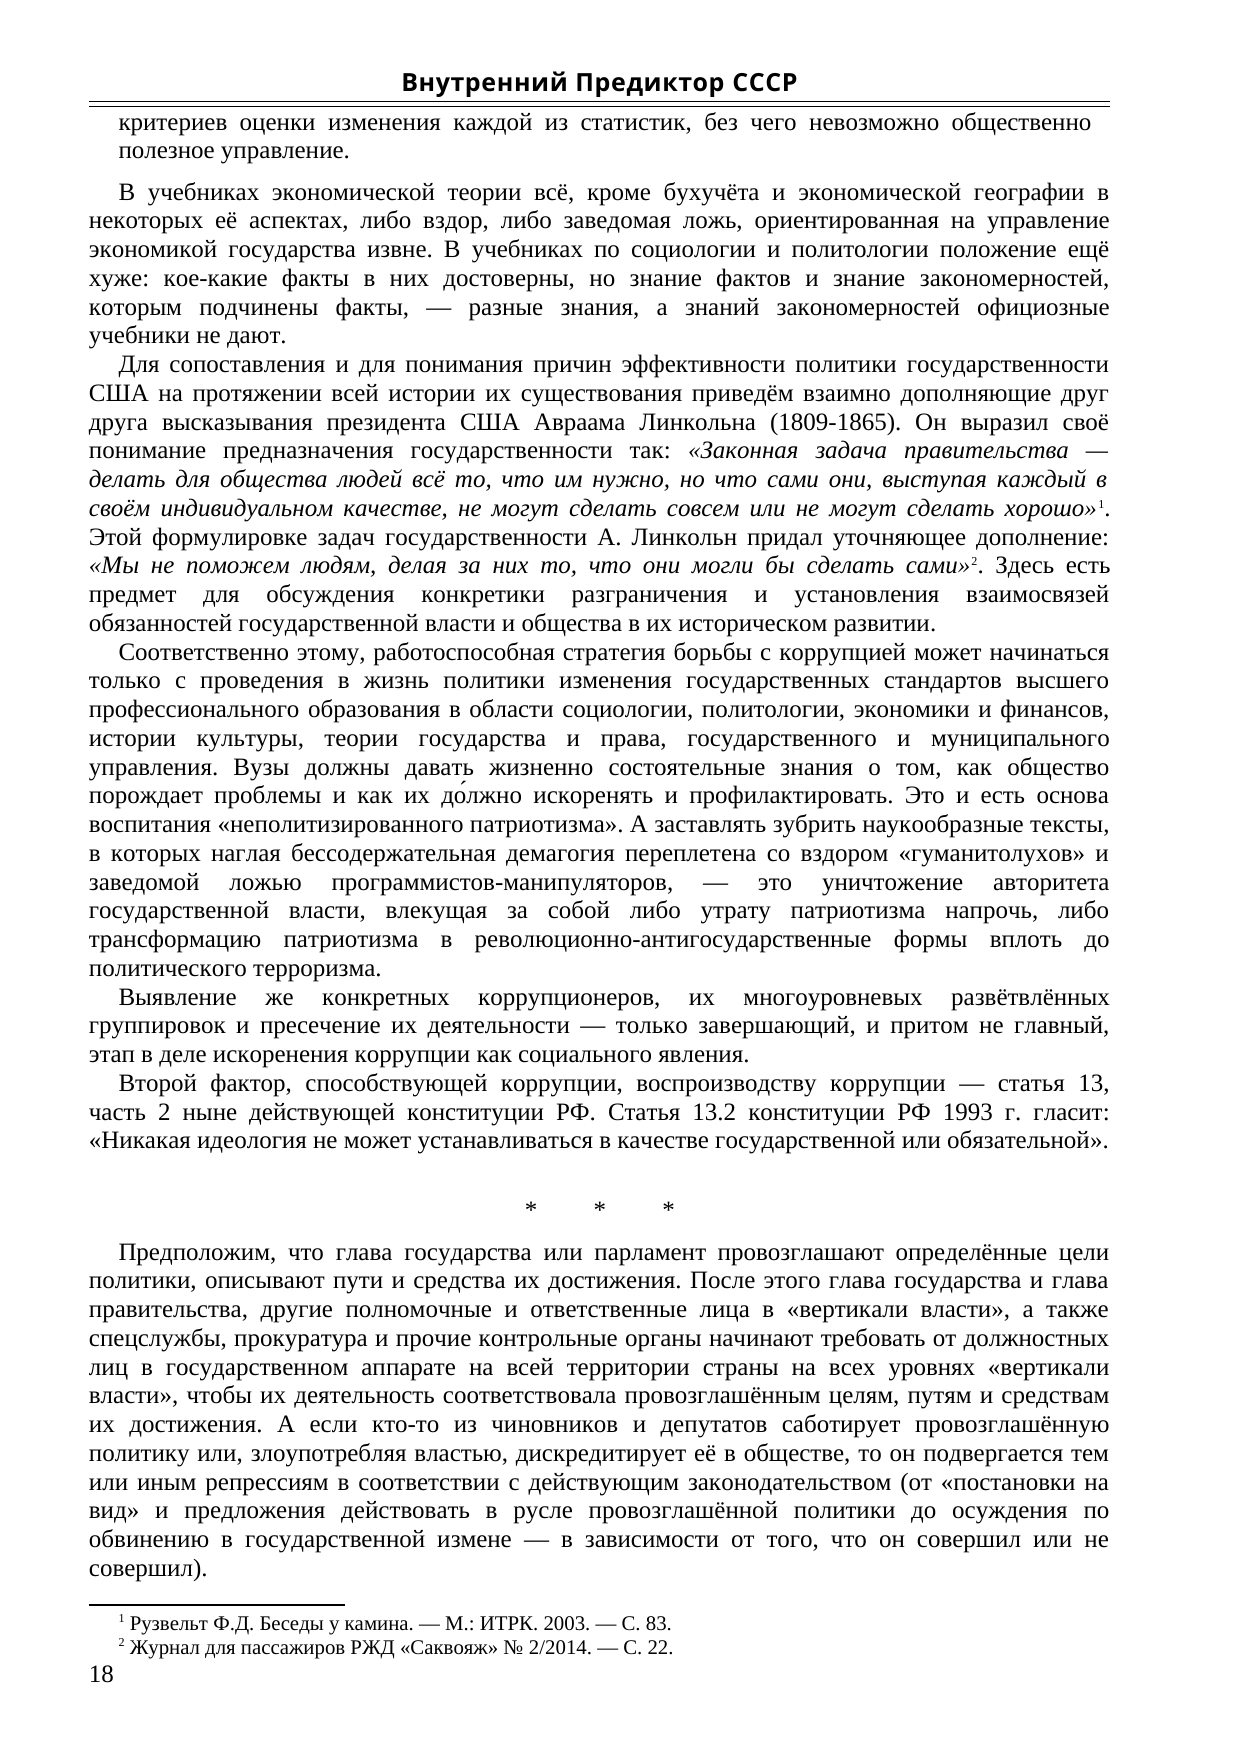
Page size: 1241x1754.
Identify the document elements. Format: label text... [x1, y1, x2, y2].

text В учебниках экономической теории всё, кроме бухучёта и экономической географии в некоторых её аспектах, либо вздор, либо заведомая ложь, ориентированная на управление экономикой государства извне. В учебниках по социологии и политологии положение ещё хуже: кое-какие факты в них достоверны, но знание фактов и знание закономерностей, которым подчинены факты, — разные знания, а знаний закономерностей официозные учебники не дают. [89, 177, 1110, 349]
text Выявление же конкретных коррупционеров, их многоуровневых развётвлённых группировок и пресечение их деятельности — только завершающий, и притом не главный, этап в деле искоренения коррупции как социального явления. [89, 982, 1110, 1068]
text * * * [89, 1195, 1110, 1224]
text Для сопоставления и для понимания причин эффективности политики государственности США на протяжении всей истории их существования приведём взаимно дополняющие друг друга высказывания президента США Авраама Линкольна (1809-1865). Он выразил своё понимание предназначения государственности так: «Законная задача правительства — делать для общества людей всё то, что им нужно, но что сами они, выступая каждый в своём индивидуальном качестве, не могут сделать совсем или не могут сделать хорошо». Этой формулировке задач государственности А. Линкольн придал уточняющее дополнение: «Мы не поможем людям, делая за них то, что они могли бы сделать сами». Здесь есть предмет для обсуждения конкретики разграничения и установления взаимосвязей обязанностей государственной власти и общества в их историческом развитии. [89, 349, 1110, 637]
text Соответственно этому, работоспособная стратегия борьбы с коррупцией может начинаться только с проведения в жизнь политики изменения государственных стандартов высшего профессионального образования в области социологии, политологии, экономики и финансов, истории культуры, теории государства и права, государственного и муниципального управления. Вузы должны давать жизненно состоятельные знания о том, как общество порождает проблемы и как их до́лжно искоренять и профилактировать. Это и есть основа воспитания «неполитизированного патриотизма». А заставлять зубрить наукообразные тексты, в которых наглая бессодержательная демагогия переплетена со вздором «гуманитолухов» и заведомой ложью программистов-манипуляторов, — это уничтожение авторитета государственной власти, влекущая за собой либо утрату патриотизма напрочь, либо трансформацию патриотизма в революционно-антигосударственные формы вплоть до политического терроризма. [89, 637, 1110, 982]
text Рузвельт Ф.Д. Беседы у камина. — М.: ИТРК. 2003. — С. 83. [89, 1611, 1110, 1635]
text Журнал для пассажиров РЖД «Саквояж» № 2/2014. — С. 22. [89, 1635, 1110, 1659]
text Предположим, что глава государства или парламент провозглашают определённые цели политики, описывают пути и средства их достижения. После этого глава государства и глава правительства, другие полномочные и ответственные лица в «вертикали власти», а также спецслужбы, прокуратура и прочие контрольные органы начинают требовать от должностных лиц в государственном аппарате на всей территории страны на всех уровнях «вертикали власти», чтобы их деятельность соответствовала провозглашённым целям, путям и средствам их достижения. А если кто-то из чиновников и депутатов саботирует провозглашённую политику или, злоупотребляя властью, дискредитирует её в обществе, то он подвергается тем или иным репрессиям в соответствии с действующим законодательством (от «постановки на вид» и предложения действовать в русле провозглашённой политики до осуждения по обвинению в государственной измене — в зависимости от того, что он совершил или не совершил). [89, 1237, 1110, 1582]
text критериев оценки изменения каждой из статистик, без чего невозможно общественно полезное управление. [118, 107, 1093, 164]
text Второй фактор, способствующей коррупции, воспроизводству коррупции — статья 13, часть 2 ныне действующей конституции РФ. Статья 13.2 конституции РФ 1993 г. гласит: «Никакая идеология не может устанавливаться в качестве государственной или обязательной». [89, 1068, 1110, 1154]
